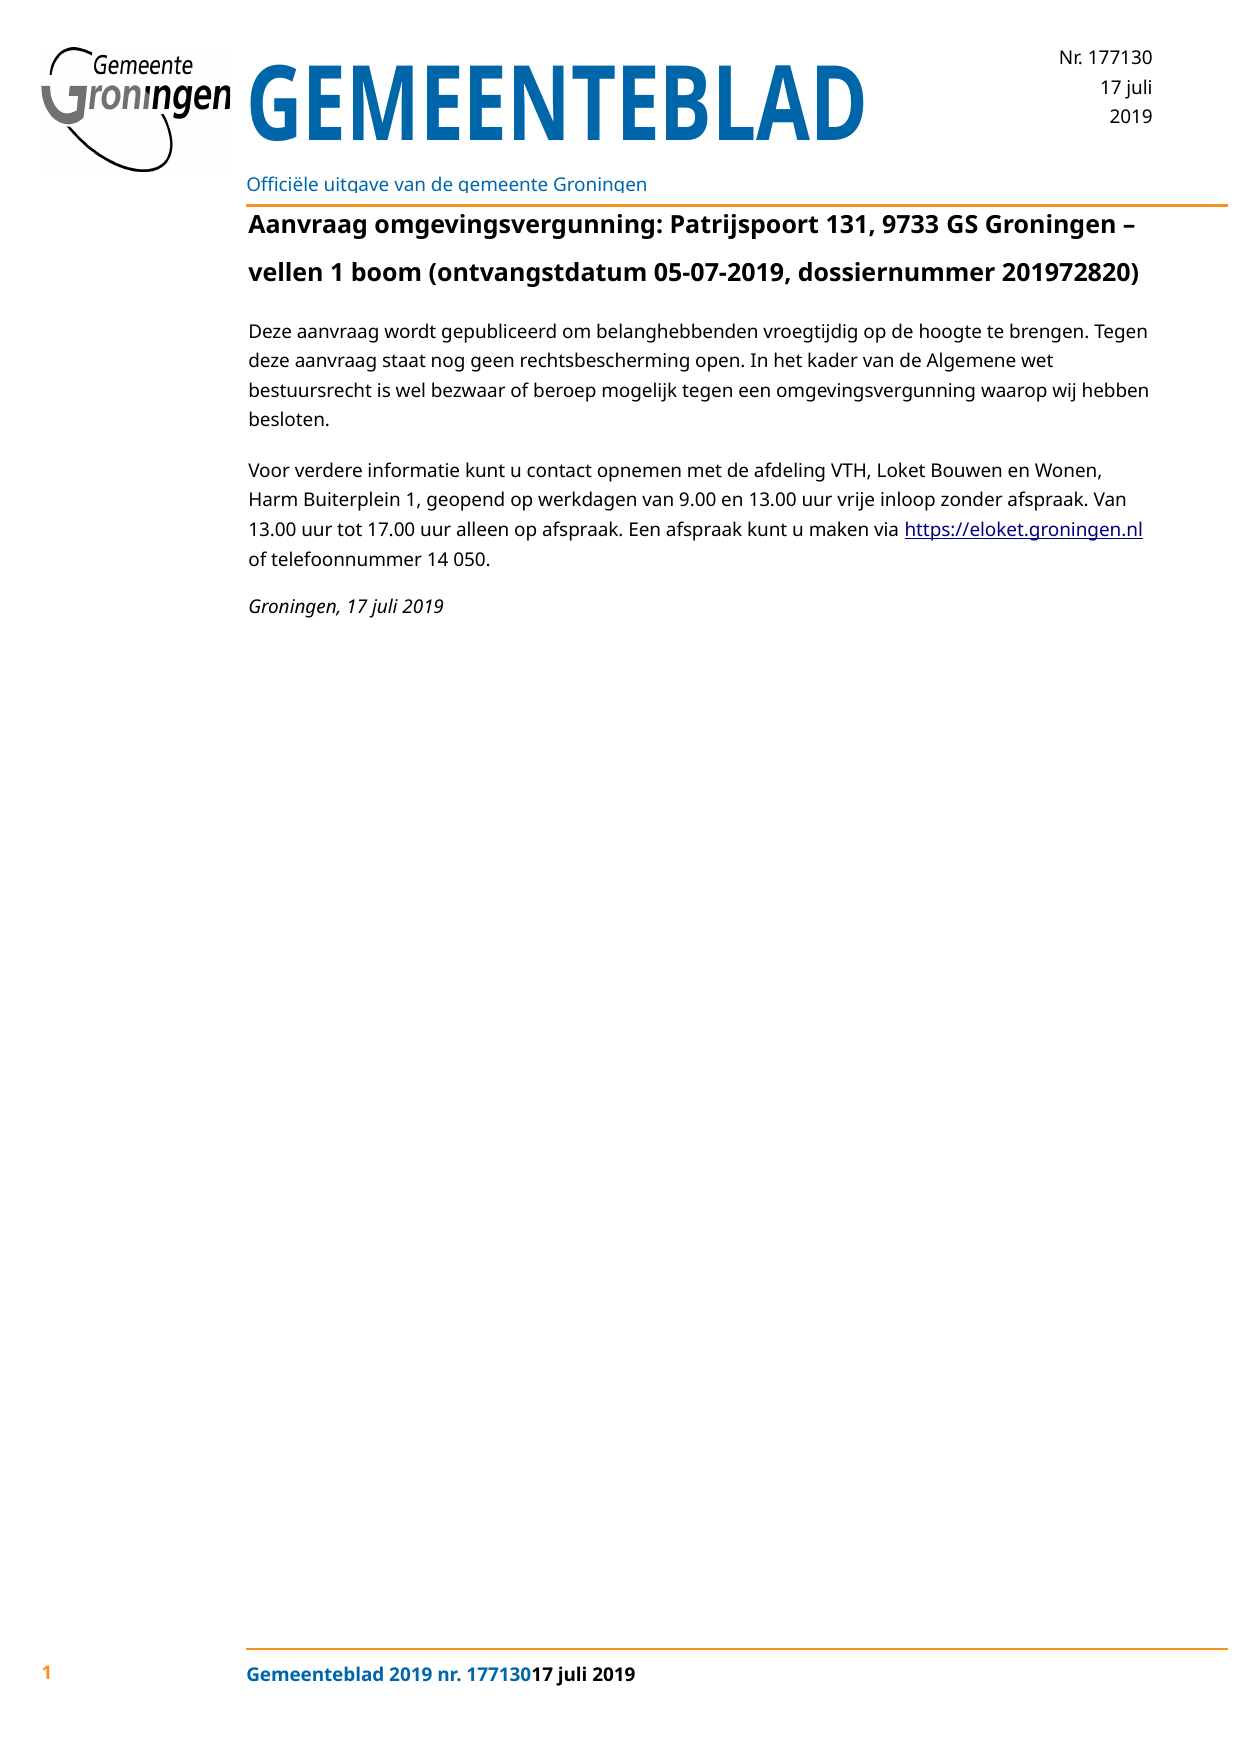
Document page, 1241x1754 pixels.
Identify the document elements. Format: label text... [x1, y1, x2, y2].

text Aanvraag omgevingsvergunning: Patrijspoort 131, 9733 GS Groningen – vellen 1 boom (ontvangstdatum 05-07-2019, dossiernummer 201972820) [248, 207, 1152, 288]
text Groningen, 17 juli 2019 [248, 594, 1152, 619]
text Deze aanvraag wordt gepubliceerd om belanghebbenden vroegtijdig op de hoogte te brengen. Tegen deze aanvraag staat nog geen rechtsbescherming open. In het kader van de Algemene wet bestuursrecht is wel bezwaar of beroep mogelijk tegen een omgevingsvergunning waarop wij hebben besloten. [248, 318, 1152, 432]
text Voor verdere informatie kunt u contact opnemen met de afdeling VTH, Loket Bouwen en Wonen, Harm Buiterplein 1, geopend op werkdagen van 9.00 en 13.00 uur vrije inloop zonder afspraak. Van 13.00 uur tot 17.00 uur alleen op afspraak. Een afspraak kunt u maken via https://eloket.groningen.nl of telefoonnummer 14 050. [248, 457, 1152, 572]
picture [41, 47, 231, 172]
